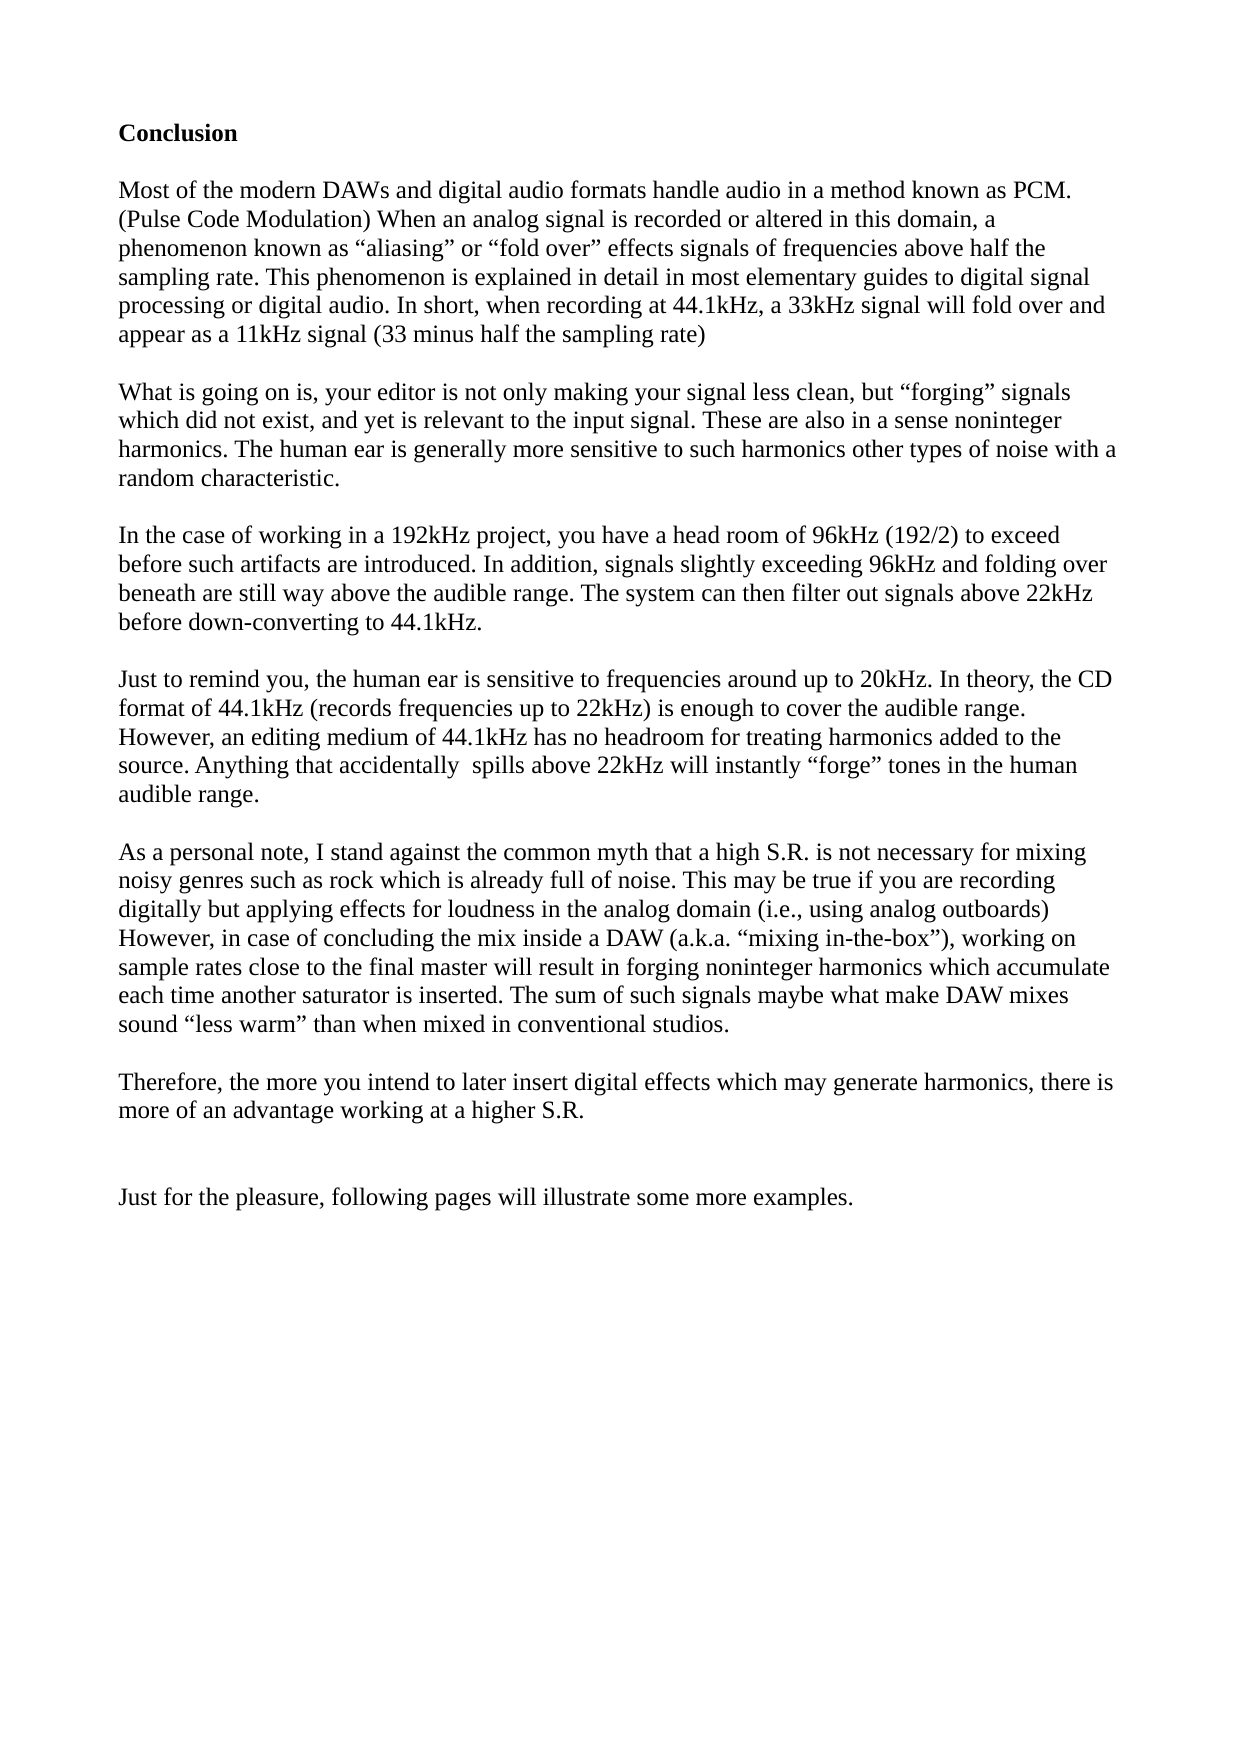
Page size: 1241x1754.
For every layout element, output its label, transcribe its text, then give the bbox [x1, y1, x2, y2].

text Conclusion [118, 118, 1122, 147]
text As a personal note, I stand against the common myth that a high S.R. is not necessary for mixing noisy genres such as rock which is already full of noise. This may be true if you are recording digitally but applying effects for loudness in the analog domain (i.e., using analog outboards) However, in case of concluding the mix inside a DAW (a.k.a. “mixing in-the-box”), working on sample rates close to the final master will result in forging noninteger harmonics which accumulate each time another saturator is inserted. The sum of such signals maybe what make DAW mixes sound “less warm” than when mixed in conventional studios. [118, 837, 1122, 1038]
text Most of the modern DAWs and digital audio formats handle audio in a method known as PCM. (Pulse Code Modulation) When an analog signal is recorded or altered in this domain, a phenomenon known as “aliasing” or “fold over” effects signals of frequencies above half the sampling rate. This phenomenon is explained in detail in most elementary guides to digital signal processing or digital audio. In short, when recording at 44.1kHz, a 33kHz signal will fold over and appear as a 11kHz signal (33 minus half the sampling rate) [118, 176, 1122, 348]
text Just for the pleasure, following pages will illustrate some more examples. [118, 1182, 1122, 1211]
text In the case of working in a 192kHz project, you have a head room of 96kHz (192/2) to exceed before such artifacts are introduced. In addition, signals slightly exceeding 96kHz and folding over beneath are still way above the audible range. The system can then filter out signals above 22kHz before down-converting to 44.1kHz. [118, 521, 1122, 636]
text Therefore, the more you intend to later insert digital effects which may generate harmonics, there is more of an advantage working at a higher S.R. [118, 1067, 1122, 1124]
text Just to remind you, the human ear is sensitive to frequencies around up to 20kHz. In theory, the CD format of 44.1kHz (records frequencies up to 22kHz) is enough to cover the audible range. However, an editing medium of 44.1kHz has no headroom for treating harmonics added to the source. Anything that accidentally spills above 22kHz will instantly “forge” tones in the human audible range. [118, 664, 1122, 808]
text What is going on is, your editor is not only making your signal less clean, but “forging” signals which did not exist, and yet is relevant to the input signal. These are also in a sense noninteger harmonics. The human ear is generally more sensitive to such harmonics other types of noise with a random characteristic. [118, 377, 1122, 492]
